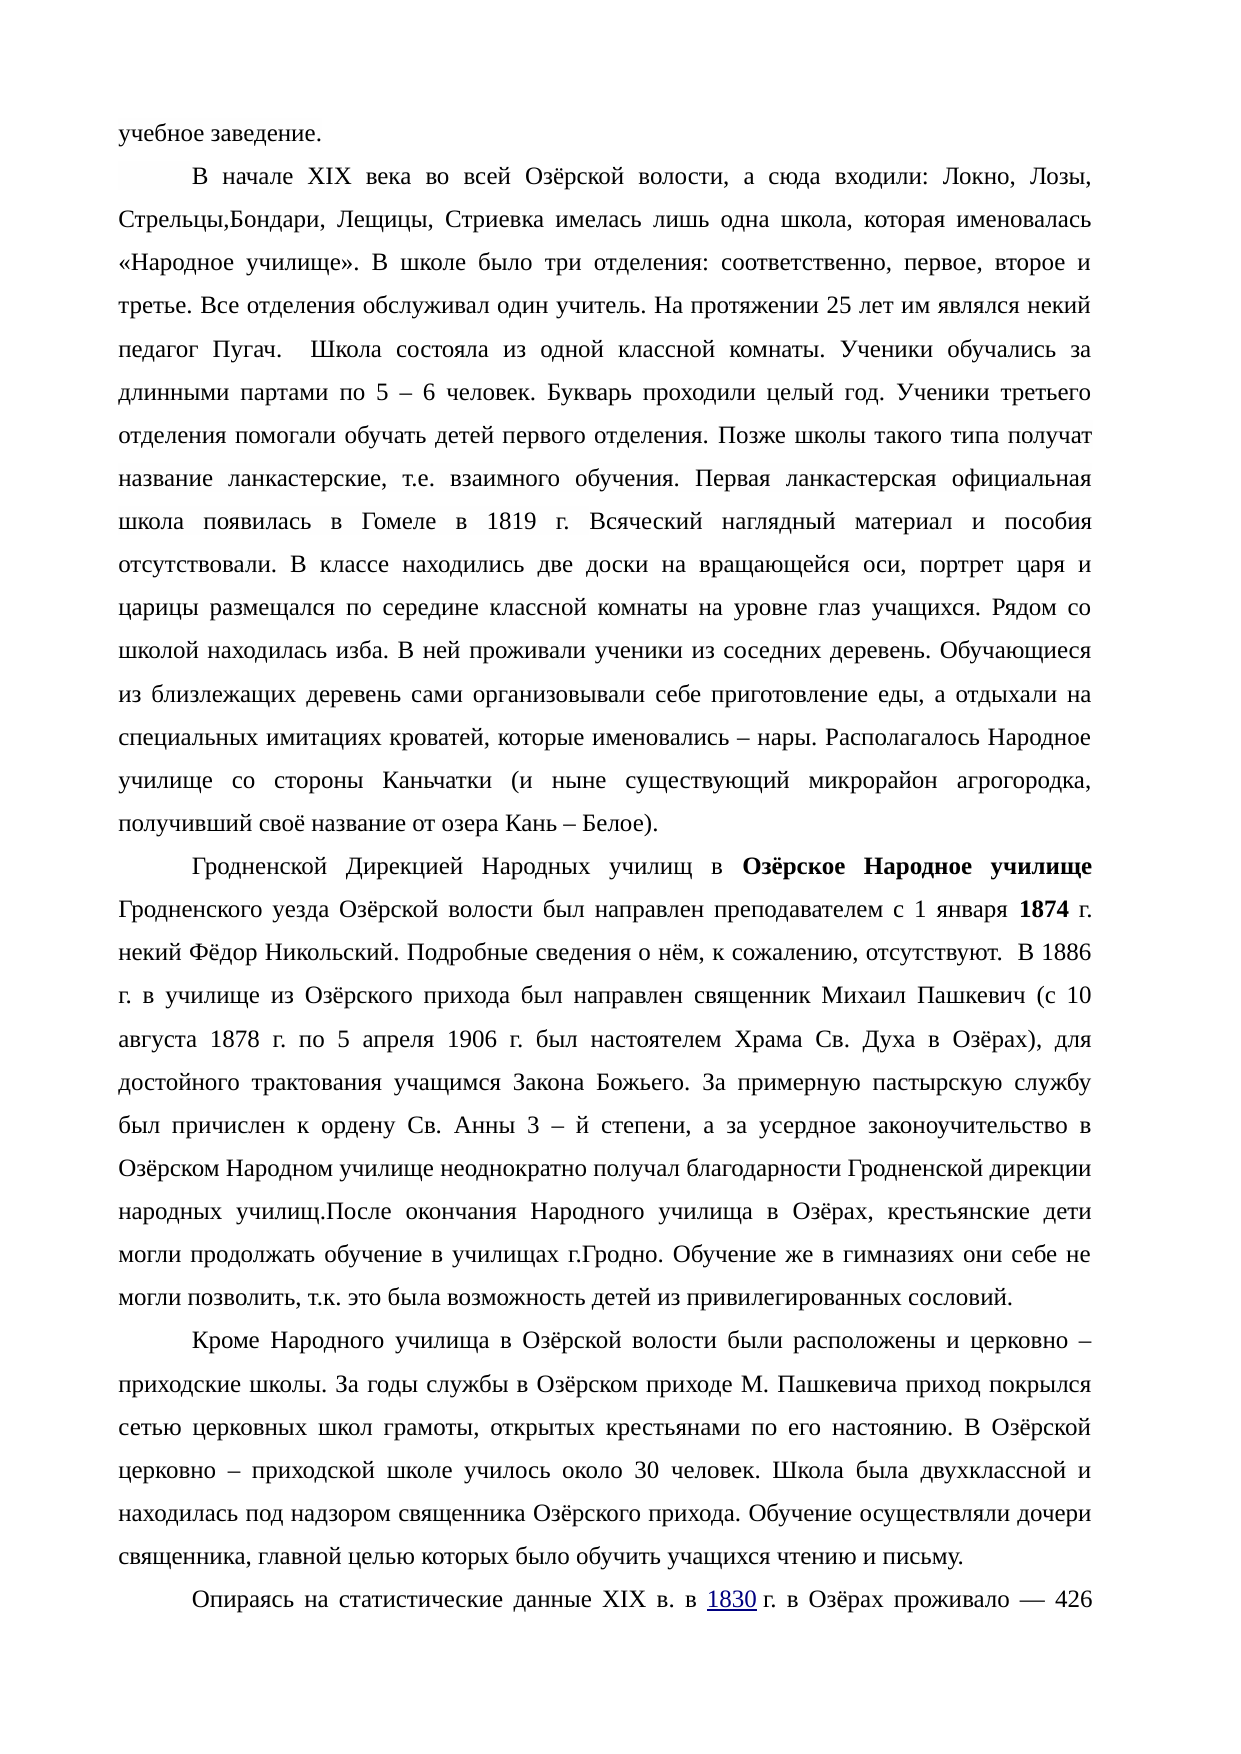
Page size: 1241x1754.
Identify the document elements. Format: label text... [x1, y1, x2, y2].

text Опираясь на статистические данные XIX в. в 1830 г. в Озёрах проживало — 426 [118, 1584, 1092, 1613]
text Гродненской Дирекцией Народных училищ в Озёрское Народное училище Гродненского уезда Озёрской волости был направлен преподавателем с 1 января 1874 г. некий Фёдор Никольский. Подробные сведения о нём, к сожалению, отсутствуют. В 1886 г. в училище из Озёрского прихода был направлен священник Михаил Пашкевич (с 10 августа 1878 г. по 5 апреля 1906 г. был настоятелем Храма Св. Духа в Озёрах), для достойного трактования учащимся Закона Божьего. За примерную пастырскую службу был причислен к ордену Св. Анны 3 – й степени, а за усердное законоучительство в Озёрском Народном училище неоднократно получал благодарности Гродненской дирекции народных училищ.После окончания Народного училища в Озёрах, крестьянские дети могли продолжать обучение в училищах г.Гродно. Обучение же в гимназиях они себе не могли позволить, т.к. это была возможность детей из привилегированных сословий. [118, 851, 1092, 1311]
text учебное заведение. [118, 118, 1092, 147]
text В начале XIX века во всей Озёрской волости, а сюда входили: Локно, Лозы, Стрельцы,Бондари, Лещицы, Стриевка имелась лишь одна школа, которая именовалась «Народное училище». В школе было три отделения: соответственно, первое, второе и третье. Все отделения обслуживал один учитель. На протяжении 25 лет им являлся некий педагог Пугач. Школа состояла из одной классной комнаты. Ученики обучались за длинными партами по 5 – 6 человек. Букварь проходили целый год. Ученики третьего отделения помогали обучать детей первого отделения. Позже школы такого типа получат название ланкастерские, т.е. взаимного обучения. Первая ланкастерская официальная школа появилась в Гомеле в 1819 г. Всяческий наглядный материал и пособия отсутствовали. В классе находились две доски на вращающейся оси, портрет царя и царицы размещался по середине классной комнаты на уровне глаз учащихся. Рядом со школой находилась изба. В ней проживали ученики из соседних деревень. Обучающиеся из близлежащих деревень сами организовывали себе приготовление еды, а отдыхали на специальных имитациях кроватей, которые именовались – нары. Располагалось Народное училище со стороны Каньчатки (и ныне существующий микрорайон агрогородка, получивший своё название от озера Кань – Белое). [118, 161, 1092, 837]
text Кроме Народного училища в Озёрской волости были расположены и церковно – приходские школы. За годы службы в Озёрском приходе М. Пашкевича приход покрылся сетью церковных школ грамоты, открытых крестьянами по его настоянию. В Озёрской церковно – приходской школе училось около 30 человек. Школа была двухклассной и находилась под надзором священника Озёрского прихода. Обучение осуществляли дочери священника, главной целью которых было обучить учащихся чтению и письму. [118, 1326, 1092, 1570]
